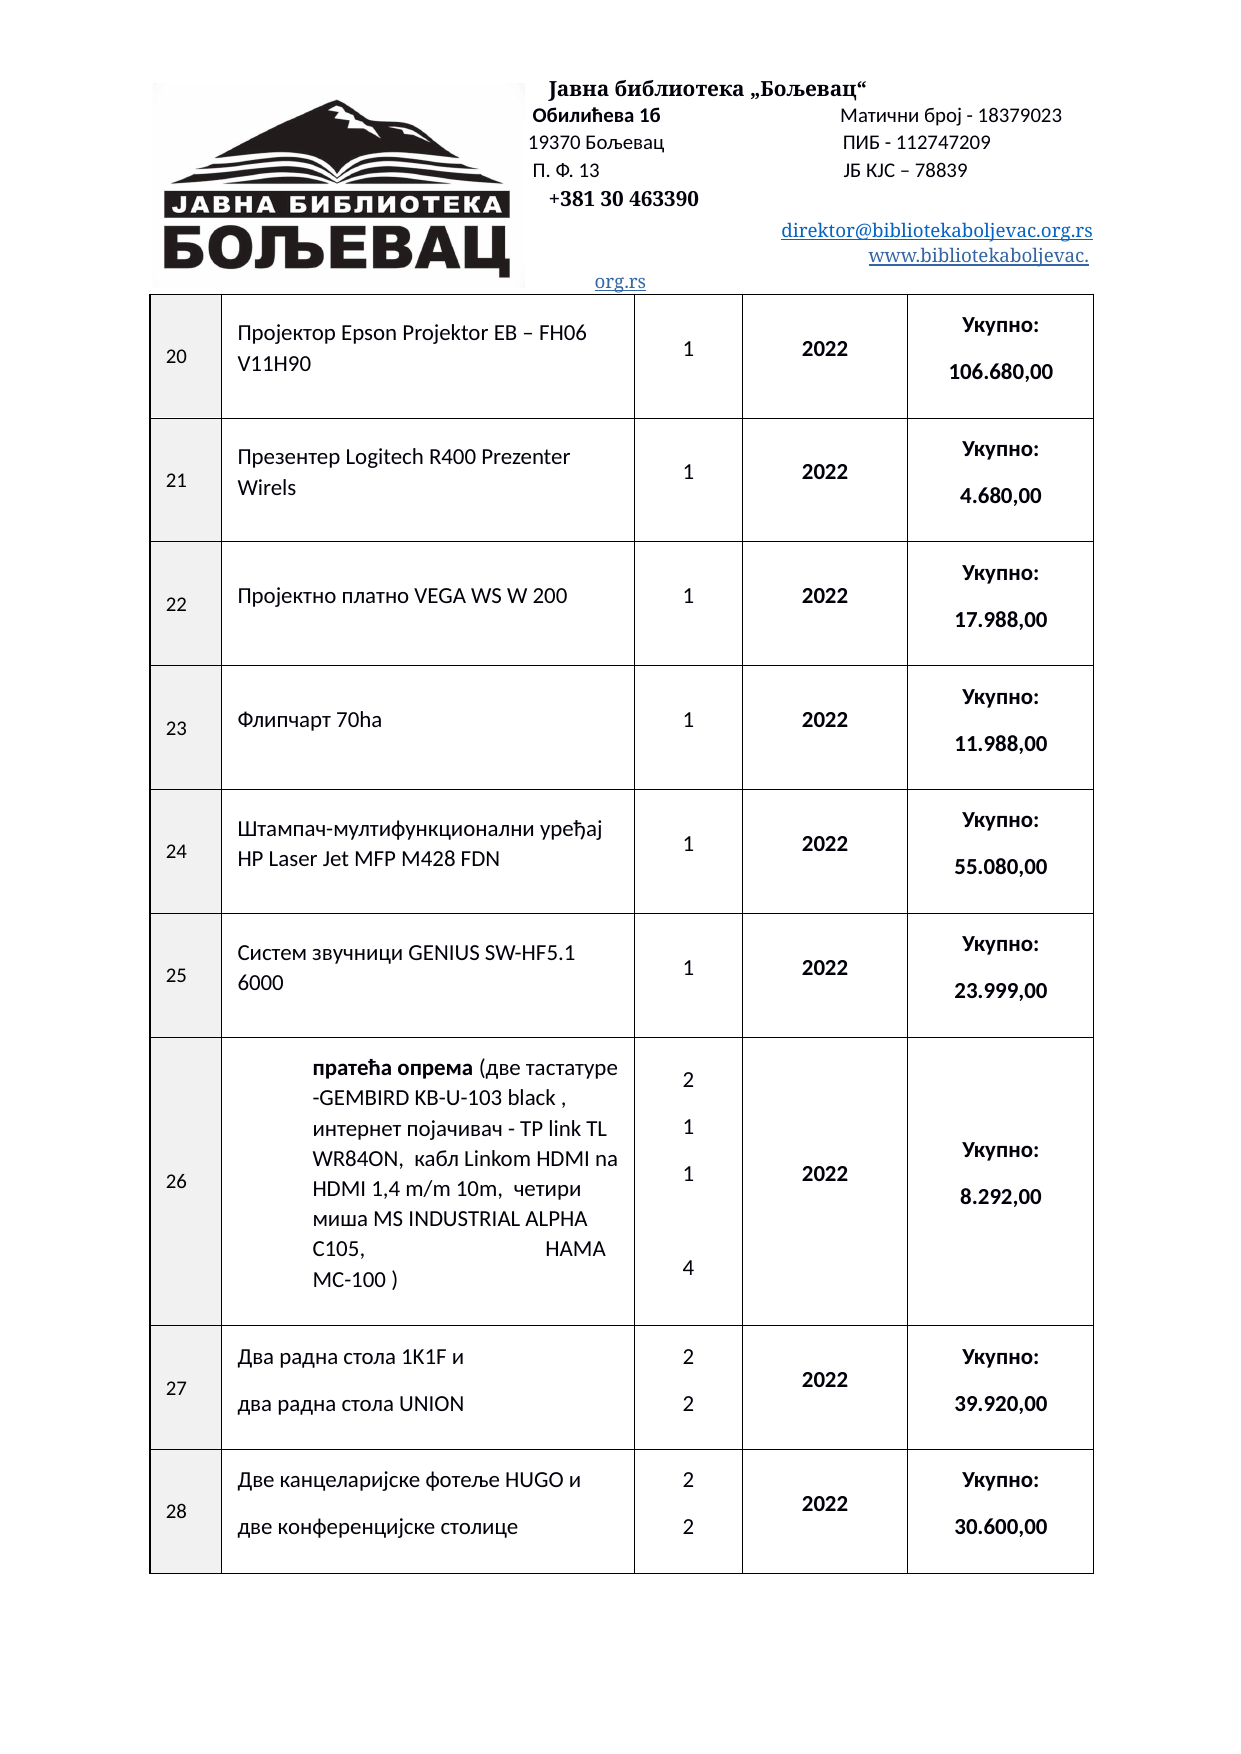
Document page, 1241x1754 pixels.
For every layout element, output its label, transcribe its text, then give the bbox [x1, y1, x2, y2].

table_cell 1 [635, 419, 742, 541]
table_cell 2 1 1 4 [635, 1038, 742, 1325]
table_cell Укупно: 8.292,00 [908, 1038, 1093, 1325]
table_cell Укупно: 17.988,00 [908, 542, 1093, 665]
table_cell 28 [151, 1450, 221, 1573]
table_cell 25 [151, 914, 221, 1037]
table_cell 2 2 [635, 1450, 742, 1573]
table_cell 1 [635, 666, 742, 789]
table_cell 2022 [743, 1450, 907, 1573]
table_cell Систем звучници GENIUS SW-HF5.1 6000 [222, 914, 634, 1037]
table_cell 23 [151, 666, 221, 789]
table_cell Две канцеларијске фотеље HUGO и две конференцијске столице [222, 1450, 634, 1573]
table_cell 27 [151, 1326, 221, 1449]
picture [152, 83, 525, 288]
table_cell 21 [151, 419, 221, 541]
table_cell 2022 [743, 542, 907, 665]
table_cell пратећа опрема (две тастатуре -GEMBIRD KB-U-103 black , интернет појачивач - TP link TL WR84ON, кабл Linkom HDMI na HDMI 1,4 m/m 10m, четири миша MS INDUSTRIAL ALPHA C105, HAMA MC-100 ) [222, 1038, 634, 1325]
table_cell Укупно: 4.680,00 [908, 419, 1093, 541]
table_cell Укупно: 23.999,00 [908, 914, 1093, 1037]
table_cell Укупно: 55.080,00 [908, 790, 1093, 913]
table_cell 2022 [743, 914, 907, 1037]
table_cell Пројектор Epson Projektor EB – FH06 V11H90 [222, 295, 634, 417]
table_cell 24 [151, 790, 221, 913]
table_cell Презентер Logitech R400 Prezenter Wirels [222, 419, 634, 541]
table_cell 22 [151, 542, 221, 665]
table_cell 26 [151, 1038, 221, 1325]
table_cell 2 2 [635, 1326, 742, 1449]
table_cell Флипчарт 70ha [222, 666, 634, 789]
table_cell Укупно: 106.680,00 [908, 295, 1093, 417]
table_cell 2022 [743, 790, 907, 913]
table_cell 2022 [743, 666, 907, 789]
table_cell Укупно: 30.600,00 [908, 1450, 1093, 1573]
table_cell Укупно: 39.920,00 [908, 1326, 1093, 1449]
table_cell 1 [635, 295, 742, 417]
table_cell Укупно: 11.988,00 [908, 666, 1093, 789]
table_cell 2022 [743, 419, 907, 541]
table_cell Штампач-мултифункционални уређај HP Laser Jet MFP M428 FDN [222, 790, 634, 913]
table_cell Два радна стола 1K1F и два радна стола UNION [222, 1326, 634, 1449]
table_cell 2022 [743, 1038, 907, 1325]
table_cell 20 [151, 295, 221, 417]
table_cell 2022 [743, 295, 907, 417]
table_cell 1 [635, 914, 742, 1037]
table_cell 2022 [743, 1326, 907, 1449]
table_cell 1 [635, 790, 742, 913]
table_cell 1 [635, 542, 742, 665]
table_cell Пројектно платно VEGA WS W 200 [222, 542, 634, 665]
